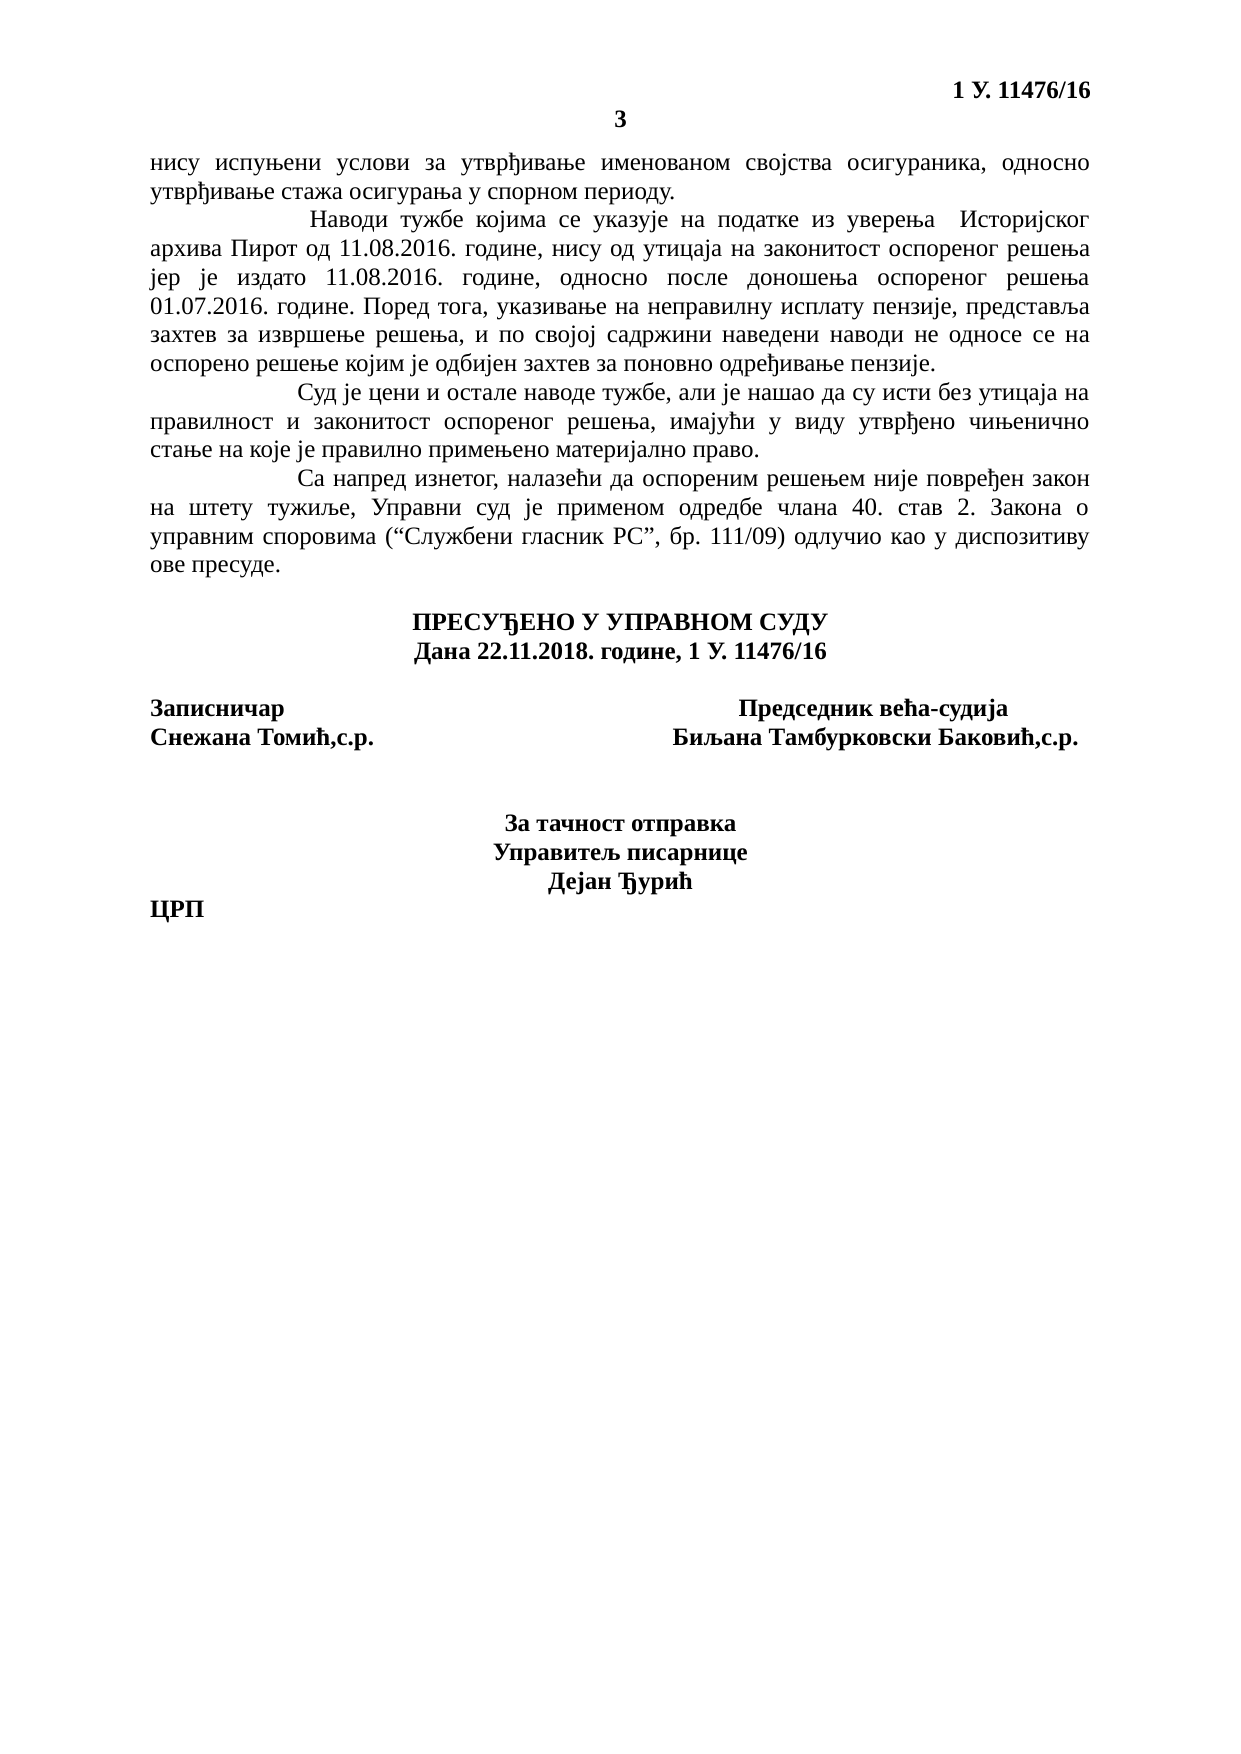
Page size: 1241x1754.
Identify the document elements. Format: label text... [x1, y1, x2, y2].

text Суд је цени и остале наводе тужбе, али је нашао да су исти без утицаја на правилност и законитост оспореног решења, имајући у виду утврђено чињенично стање на које је правилно примењено материјално право. [150, 377, 1091, 463]
text За тачност отправка [150, 808, 1091, 837]
text Дејан Ђурић [150, 866, 1091, 894]
text ЦРП [150, 894, 1091, 923]
text Записничар Председник већа-судија [150, 693, 1091, 722]
text Дана 22.11.2018. године, 1 У. 11476/16 [150, 636, 1091, 664]
text Наводи тужбе којима се указује на податке из уверења Историјског архива Пирот од 11.08.2016. године, нису од утицаја на законитост оспореног решења јер је издато 11.08.2016. године, односно после доношења оспореног решења 01.07.2016. године. Поред тога, указивање на неправилну исплату пензије, представља захтев за извршење решења, и по својој садржини наведени наводи не односе се на оспорено решење којим је одбијен захтев за поновно одређивање пензије. [150, 204, 1091, 377]
text Управитељ писарнице [150, 837, 1091, 866]
text Снежана Томић,с.р. Биљана Тамбурковски Баковић,с.р. [150, 722, 1091, 751]
text Са напред изнетог, налазећи да оспореним решењем није повређен закон на штету тужиље, Управни суд је применом одредбе члана 40. став 2. Закона о управним споровима (“Службени гласник РС”, бр. 111/09) одлучио као у диспозитиву ове пресуде. [150, 463, 1091, 578]
text нису испуњени услови за утврђивање именованом својства осигураника, односно утврђивање стажа осигурања у спорном периоду. [150, 147, 1091, 204]
text ПРЕСУЂЕНО У УПРАВНОМ СУДУ [150, 607, 1091, 636]
